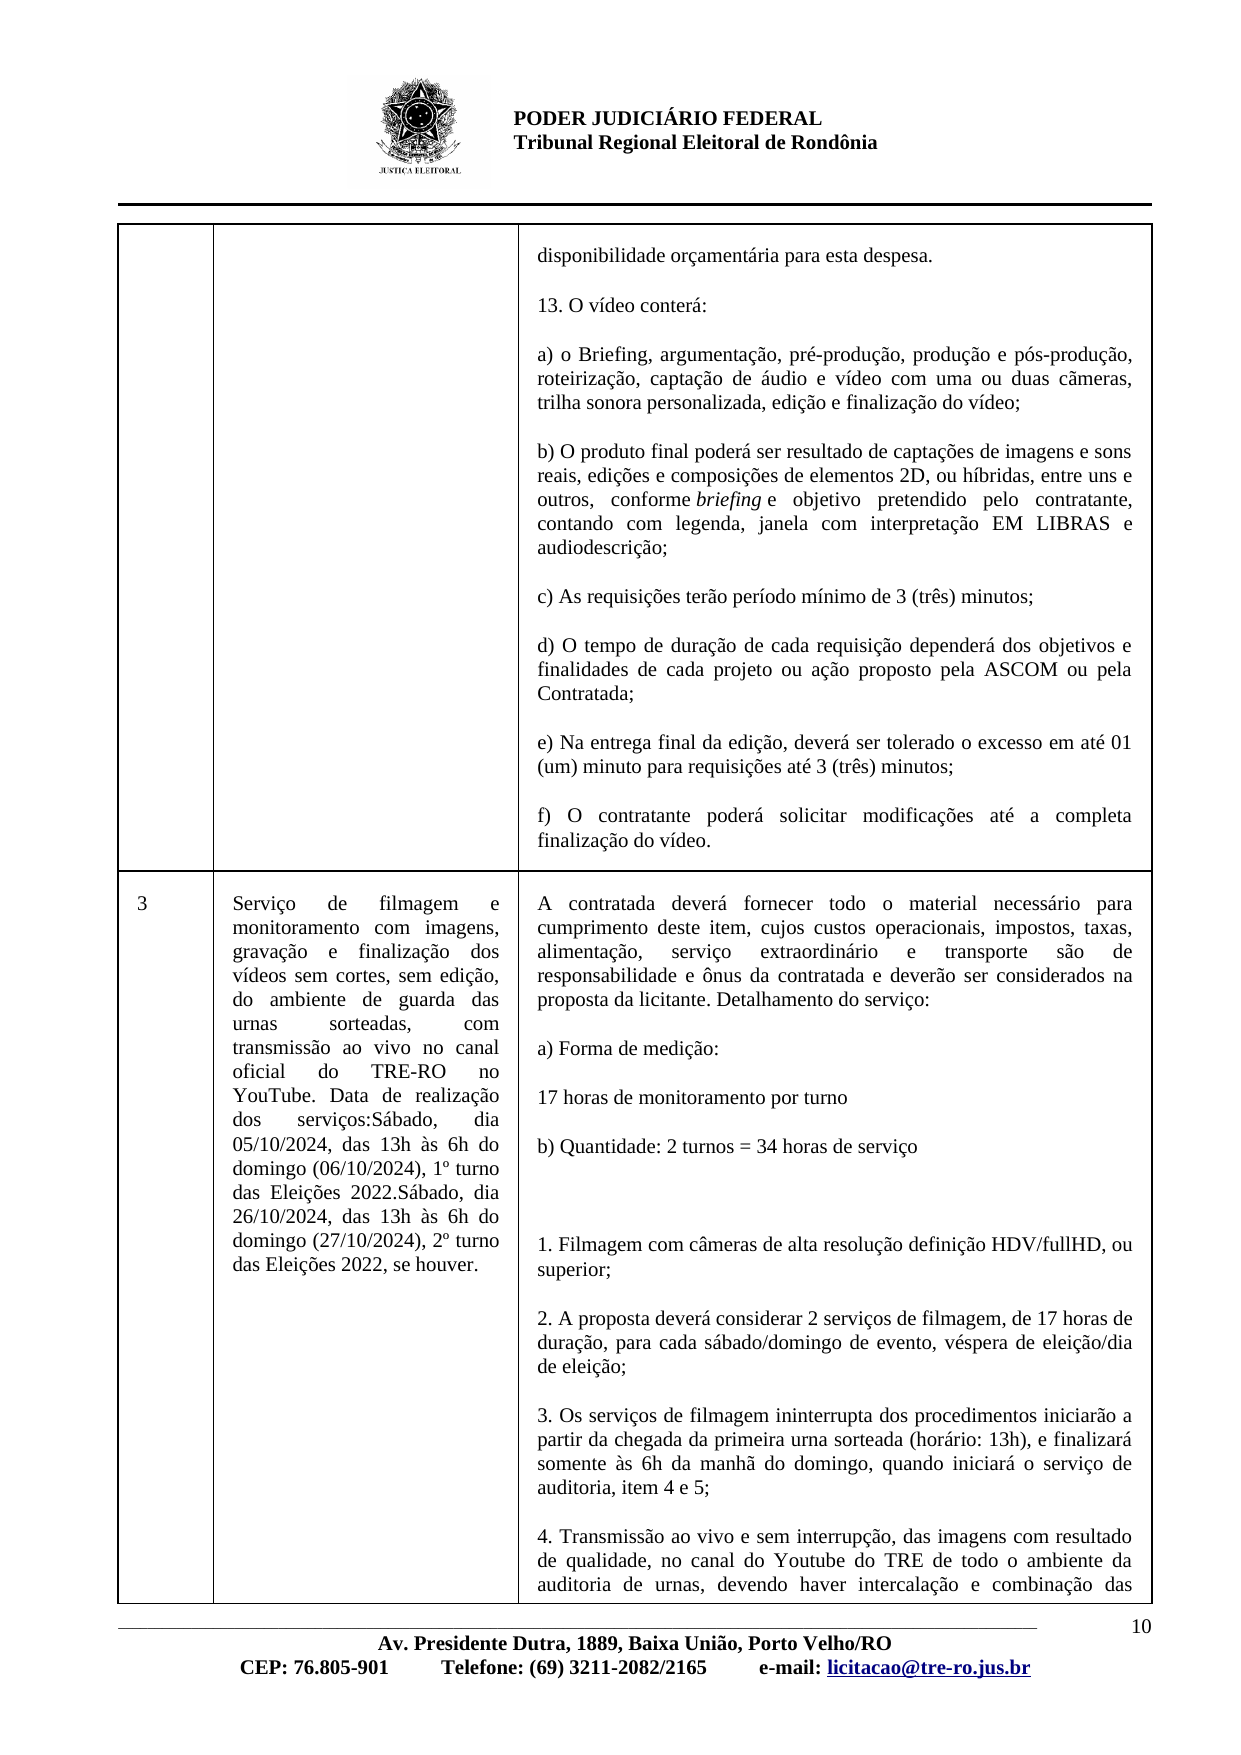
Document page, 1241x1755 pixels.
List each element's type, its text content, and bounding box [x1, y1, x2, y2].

table_cell [119, 225, 213, 870]
table_cell 3 [119, 872, 213, 1602]
table_cell A contratada deverá fornecer todo o material necessário para cumprimento deste item, cujos custos operacionais, impostos, taxas, alimentação, serviço extraordinário e transporte são de responsabilidade e ônus da contratada e deverão ser considerados na proposta da licitante. Detalhamento do serviço: a) Forma de medição: 17 horas de monitoramento por turno b) Quantidade: 2 turnos = 34 horas de serviço 1. Filmagem com câmeras de alta resolução definição HDV/fullHD, ou superior; 2. A proposta deverá considerar 2 serviços de filmagem, de 17 horas de duração, para cada sábado/domingo de evento, véspera de eleição/dia de eleição; 3. Os serviços de filmagem ininterrupta dos procedimentos iniciarão a partir da chegada da primeira urna sorteada (horário: 13h), e finalizará somente às 6h da manhã do domingo, quando iniciará o serviço de auditoria, item 4 e 5; 4. Transmissão ao vivo e sem interrupção, das imagens com resultado de qualidade, no canal do Youtube do TRE de todo o ambiente da auditoria de urnas, devendo haver intercalação e combinação das [519, 872, 1151, 1602]
table_cell Serviço de filmagem e monitoramento com imagens, gravação e finalização dos vídeos sem cortes, sem edição, do ambiente de guarda das urnas sorteadas, com transmissão ao vivo no canal oficial do TRE-RO no YouTube. Data de realização dos serviços:Sábado, dia 05/10/2024, das 13h às 6h do domingo (06/10/2024), 1º turno das Eleições 2022.Sábado, dia 26/10/2024, das 13h às 6h do domingo (27/10/2024), 2º turno das Eleições 2022, se houver. [214, 872, 518, 1602]
table_cell [214, 225, 518, 870]
table_cell disponibilidade orçamentária para esta despesa. 13. O vídeo conterá: a) o Briefing, argumentação, pré-produção, produção e pós-produção, roteirização, captação de áudio e vídeo com uma ou duas cãmeras, trilha sonora personalizada, edição e finalização do vídeo; b) O produto final poderá ser resultado de captações de imagens e sons reais, edições e composições de elementos 2D, ou híbridas, entre uns e outros, conforme briefing e objetivo pretendido pelo contratante, contando com legenda, janela com interpretação EM LIBRAS e audiodescrição; c) As requisições terão período mínimo de 3 (três) minutos; d) O tempo de duração de cada requisição dependerá dos objetivos e finalidades de cada projeto ou ação proposto pela ASCOM ou pela Contratada; e) Na entrega final da edição, deverá ser tolerado o excesso em até 01 (um) minuto para requisições até 3 (três) minutos; f) O contratante poderá solicitar modificações até a completa finalização do vídeo. [519, 225, 1151, 870]
